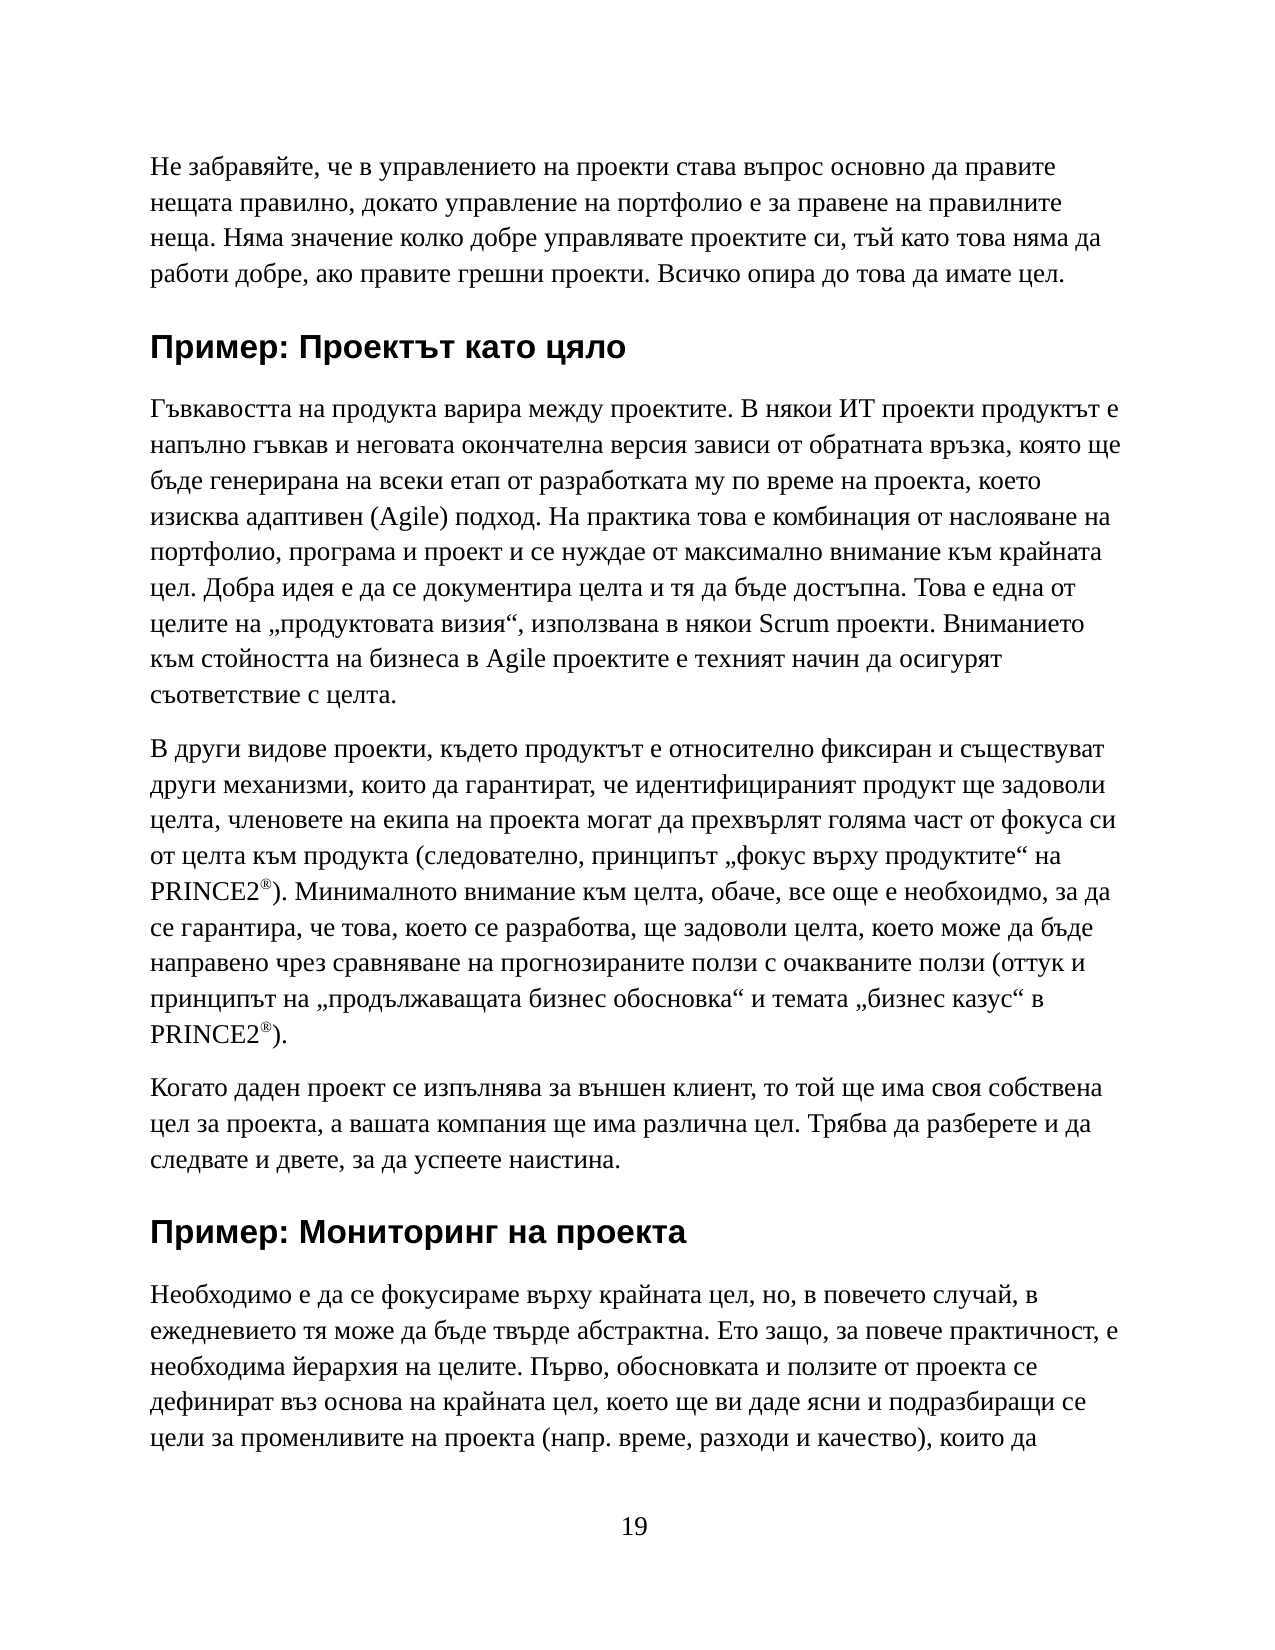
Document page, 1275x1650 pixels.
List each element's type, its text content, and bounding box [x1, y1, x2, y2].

text Когато даден проект се изпълнява за външен клиент, то той ще има своя собствена цел за проекта, а вашата компания ще има различна цел. Трябва да разберете и да следвате и двете, за да успеете наистина. [150, 1071, 1125, 1174]
text В други видове проекти, където продуктът е относително фиксиран и съществуват други механизми, които да гарантират, че идентифицираният продукт ще задоволи целта, членовете на екипа на проекта могат да прехвърлят голяма част от фокуса си от целта към продукта (следователно, принципът „фокус върху продуктите“ на PRINCE2®). Минималното внимание към целта, обаче, все още е необхоидмо, за да се гарантира, че това, което се разработва, ще задоволи целта, което може да бъде направено чрез сравняване на прогнозираните ползи с очакваните ползи (оттук и принципът на „продължаващата бизнес обосновка“ и темата „бизнес казус“ в PRINCE2®). [150, 732, 1125, 1049]
text Гъвкавостта на продукта варира между проектите. В някои ИТ проекти продуктът е напълно гъвкав и неговата окончателна версия зависи от обратната връзка, която ще бъде генерирана на всеки етап от разработката му по време на проекта, което изисква адаптивен (Agile) подход. На практика това е комбинация от наслояване на портфолио, програма и проект и се нуждае от максимално внимание към крайната цел. Добра идея е да се документира целта и тя да бъде достъпна. Това е една от целите на „продуктовата визия“, използвана в някои Scrum проекти. Вниманието към стойността на бизнеса в Agile проектите е техният начин да осигурят съответствие с целта. [150, 392, 1125, 709]
subtitle Пример: Проектът като цяло [150, 327, 1125, 365]
subtitle Пример: Мониторинг на проекта [150, 1213, 1125, 1251]
text Не забравяйте, че в управлението на проекти става въпрос основно да правите нещата правилно, докато управление на портфолио е за правене на правилните неща. Няма значение колко добре управлявате проектите си, тъй като това няма да работи добре, ако правите грешни проекти. Всичко опира до това да имате цел. [150, 150, 1125, 288]
text Необходимо е да се фокусираме върху крайната цел, но, в повечето случай, в ежедневието тя може да бъде твърде абстрактна. Ето защо, за повече практичност, е необходима йерархия на целите. Първо, обосновката и ползите от проекта се дефинират въз основа на крайната цел, което ще ви даде ясни и подразбиращи се цели за променливите на проекта (напр. време, разходи и качество), които да [150, 1278, 1125, 1452]
